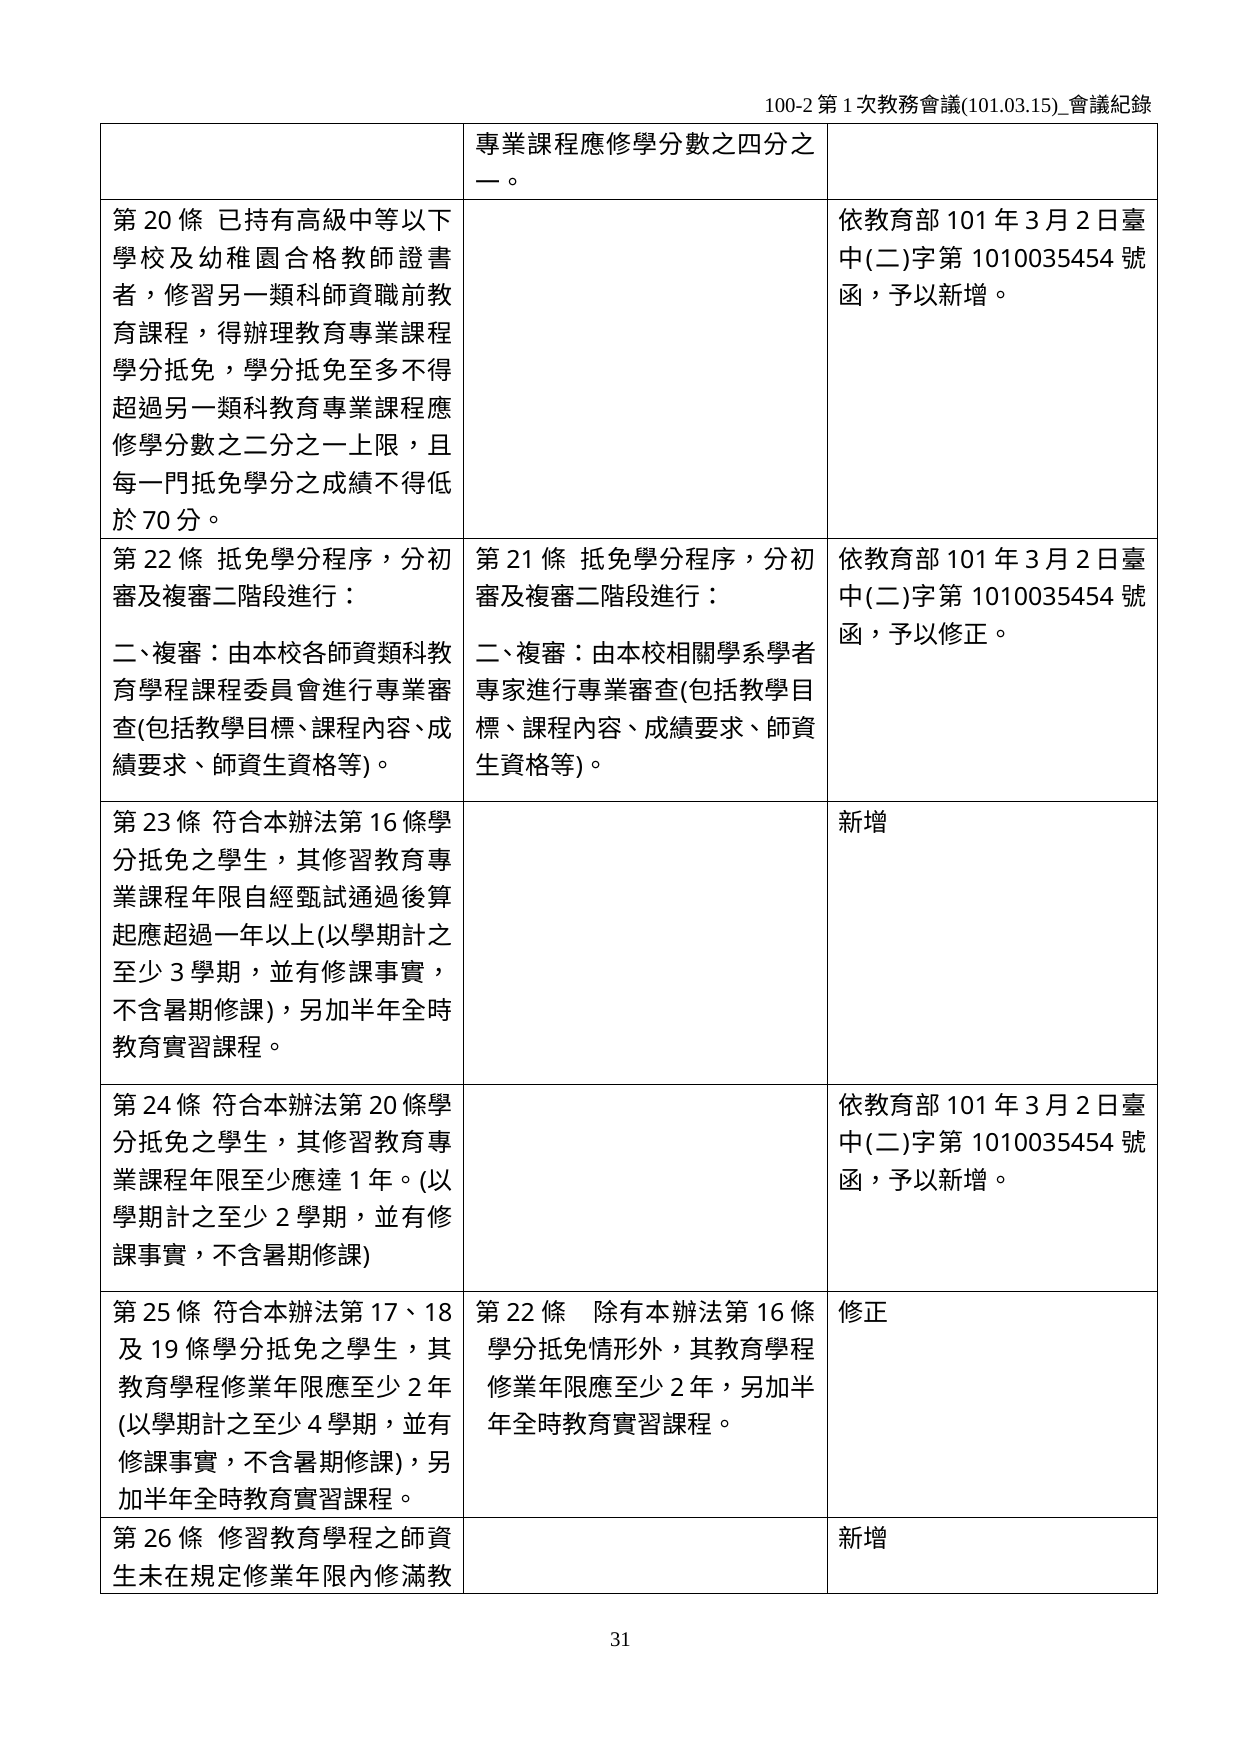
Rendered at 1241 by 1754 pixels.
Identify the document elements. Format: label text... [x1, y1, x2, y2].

table_cell 第23條 符合本辦法第16條學分抵免之學生，其修習教育專業課程年限自經甄試通過後算起應超過一年以上(以學期計之至少3學期，並有修課事實，不含暑期修課)，另加半年全時教育實習課程。 [101, 802, 463, 1083]
table_cell 第25條 符合本辦法第17、18及19條學分抵免之學生，其教育學程修業年限應至少2年(以學期計之至少4學期，並有修課事實，不含暑期修課)，另加半年全時教育實習課程。 [101, 1292, 463, 1517]
table_cell 專業課程應修學分數之四分之一。 [464, 124, 827, 199]
table_cell 第24條 符合本辦法第20條學分抵免之學生，其修習教育專業課程年限至少應達1年。(以學期計之至少2學期，並有修課事實，不含暑期修課) [101, 1085, 463, 1291]
table_cell 第21條 抵免學分程序，分初審及複審二階段進行： 二、複審：由本校相關學系學者專家進行專業審查(包括教學目標、課程內容、成績要求、師資生資格等)。 [464, 539, 827, 801]
table_cell [464, 200, 827, 538]
table_cell 依教育部101年3月2日臺中(二)字第1010035454號函，予以修正。 [828, 539, 1157, 801]
table_cell [101, 124, 463, 199]
table_cell 新增 [828, 1518, 1157, 1593]
table_cell 第22條 抵免學分程序，分初審及複審二階段進行： 二、複審：由本校各師資類科教育學程課程委員會進行專業審查(包括教學目標、課程內容、成績要求、師資生資格等)。 [101, 539, 463, 801]
table_cell 依教育部101年3月2日臺中(二)字第1010035454號函，予以新增。 [828, 1085, 1157, 1291]
table_cell 第26條 修習教育學程之師資生未在規定修業年限內修滿教 [101, 1518, 463, 1593]
table_cell [464, 802, 827, 1083]
table_cell [828, 124, 1157, 199]
table_cell 修正 [828, 1292, 1157, 1517]
table_cell 新增 [828, 802, 1157, 1083]
table_cell 第22條 除有本辦法第16條學分抵免情形外，其教育學程修業年限應至少2年，另加半年全時教育實習課程。 [464, 1292, 827, 1517]
table_cell 依教育部101年3月2日臺中(二)字第1010035454號函，予以新增。 [828, 200, 1157, 538]
table_cell 第20條 已持有高級中等以下學校及幼稚園合格教師證書者，修習另一類科師資職前教育課程，得辦理教育專業課程學分抵免，學分抵免至多不得超過另一類科教育專業課程應修學分數之二分之一上限，且每一門抵免學分之成績不得低於70分。 [101, 200, 463, 538]
table_cell [464, 1518, 827, 1593]
table_cell [464, 1085, 827, 1291]
